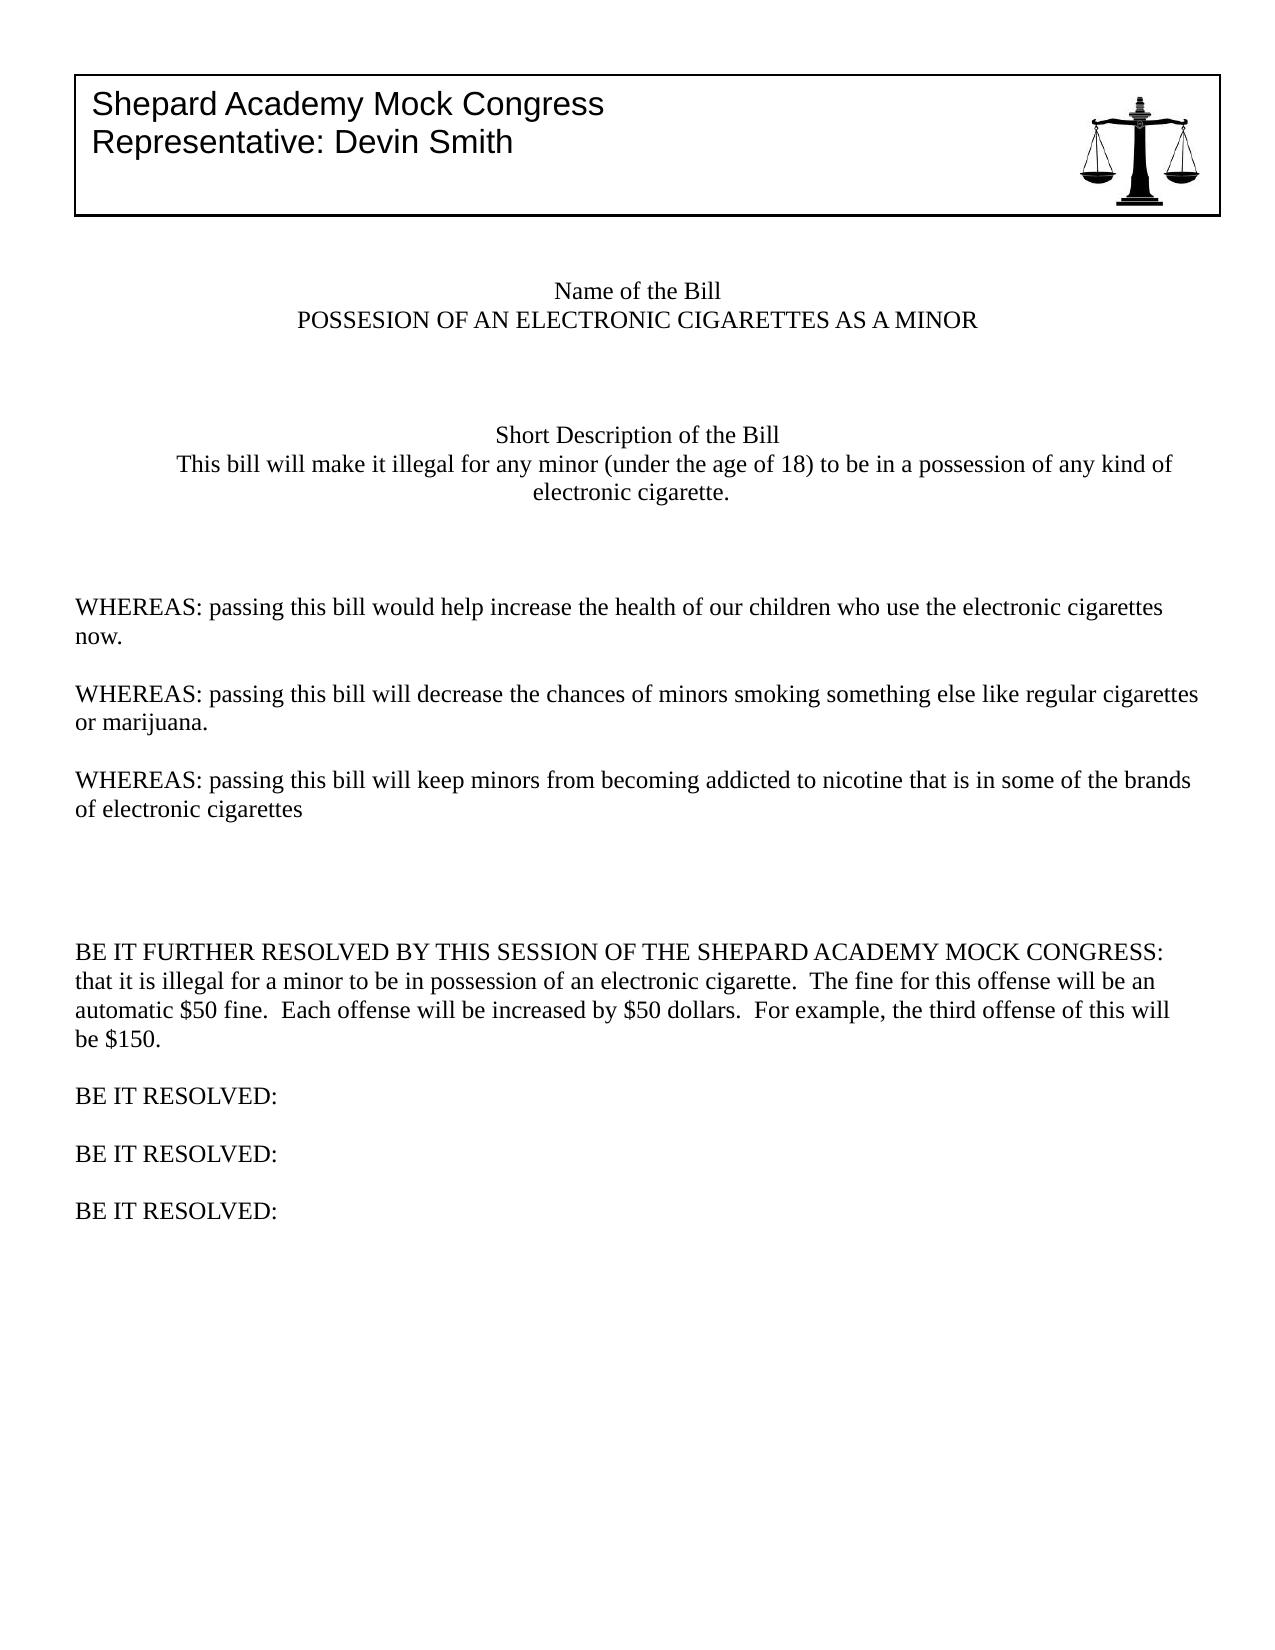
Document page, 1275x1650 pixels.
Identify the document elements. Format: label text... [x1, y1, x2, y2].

text This bill will make it illegal for any minor (under the age of 18) to be in a possession of any kind of electronic cigarette. [75, 449, 1200, 506]
text BE IT RESOLVED: [75, 1139, 1200, 1167]
text Short Description of the Bill [75, 420, 1200, 449]
text BE IT RESOLVED: [75, 1196, 1200, 1225]
text WHEREAS: passing this bill will keep minors from becoming addicted to nicotine that is in some of the brands of electronic cigarettes [75, 765, 1200, 822]
text BE IT RESOLVED: [75, 1081, 1200, 1110]
text Representative: Devin Smith [91, 122, 1078, 161]
text WHEREAS: passing this bill would help increase the health of our children who use the electronic cigarettes now. [75, 592, 1200, 650]
text WHEREAS: passing this bill will decrease the chances of minors smoking something else like regular cigarettes or marijuana. [75, 679, 1200, 736]
picture [1079, 95, 1200, 206]
text POSSESION OF AN ELECTRONIC CIGARETTES AS A MINOR [75, 305, 1200, 334]
text BE IT FURTHER RESOLVED BY THIS SESSION OF THE SHEPARD ACADEMY MOCK CONGRESS: that it is illegal for a minor to be in possession of an electronic cigarette. The fine for this offense will be an automatic $50 fine. Each offense will be increased by $50 dollars. For example, the third offense of this will be $150. [75, 937, 1200, 1052]
text Shepard Academy Mock Congress [91, 84, 1203, 122]
text Name of the Bill [75, 276, 1200, 305]
